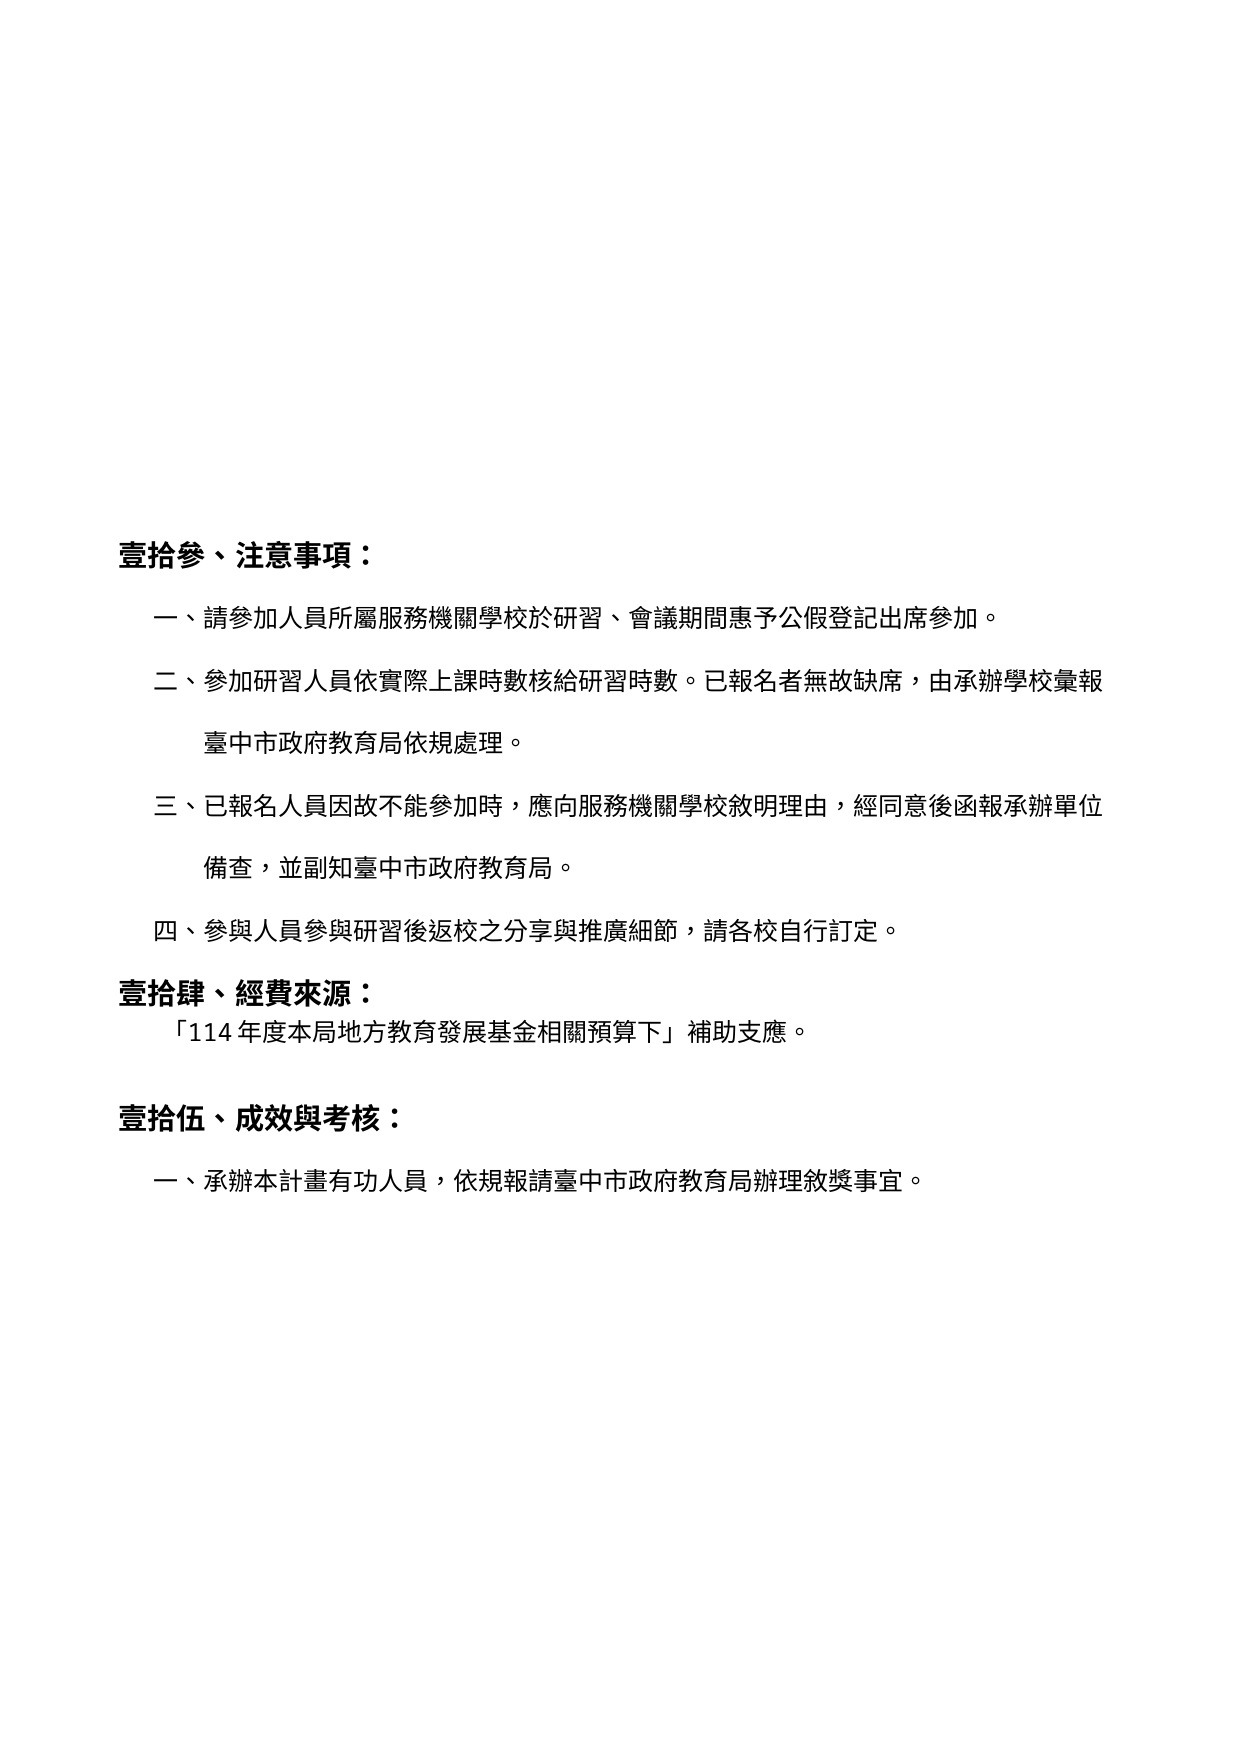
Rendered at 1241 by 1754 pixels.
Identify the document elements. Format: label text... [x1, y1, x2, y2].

text 壹拾伍、成效與考核： [118, 1075, 1122, 1137]
text 一、請參加人員所屬服務機關學校於研習、會議期間惠予公假登記出席參加。 [153, 575, 1122, 637]
text 「114年度本局地方教育發展基金相關預算下」補助支應。 [162, 1012, 1122, 1049]
text 壹拾肆、經費來源： [118, 950, 1122, 1012]
text 三、已報名人員因故不能參加時，應向服務機關學校敘明理由，經同意後函報承辦單位備查，並副知臺中市政府教育局。 [153, 762, 1122, 887]
text 一、承辦本計畫有功人員，依規報請臺中市政府教育局辦理敘獎事宜。 [153, 1137, 1122, 1200]
text 二、參加研習人員依實際上課時數核給研習時數。已報名者無故缺席，由承辦學校彙報臺中市政府教育局依規處理。 [153, 637, 1122, 762]
text 四、參與人員參與研習後返校之分享與推廣細節，請各校自行訂定。 [153, 887, 1122, 950]
text 壹拾參、注意事項： [118, 512, 1122, 575]
